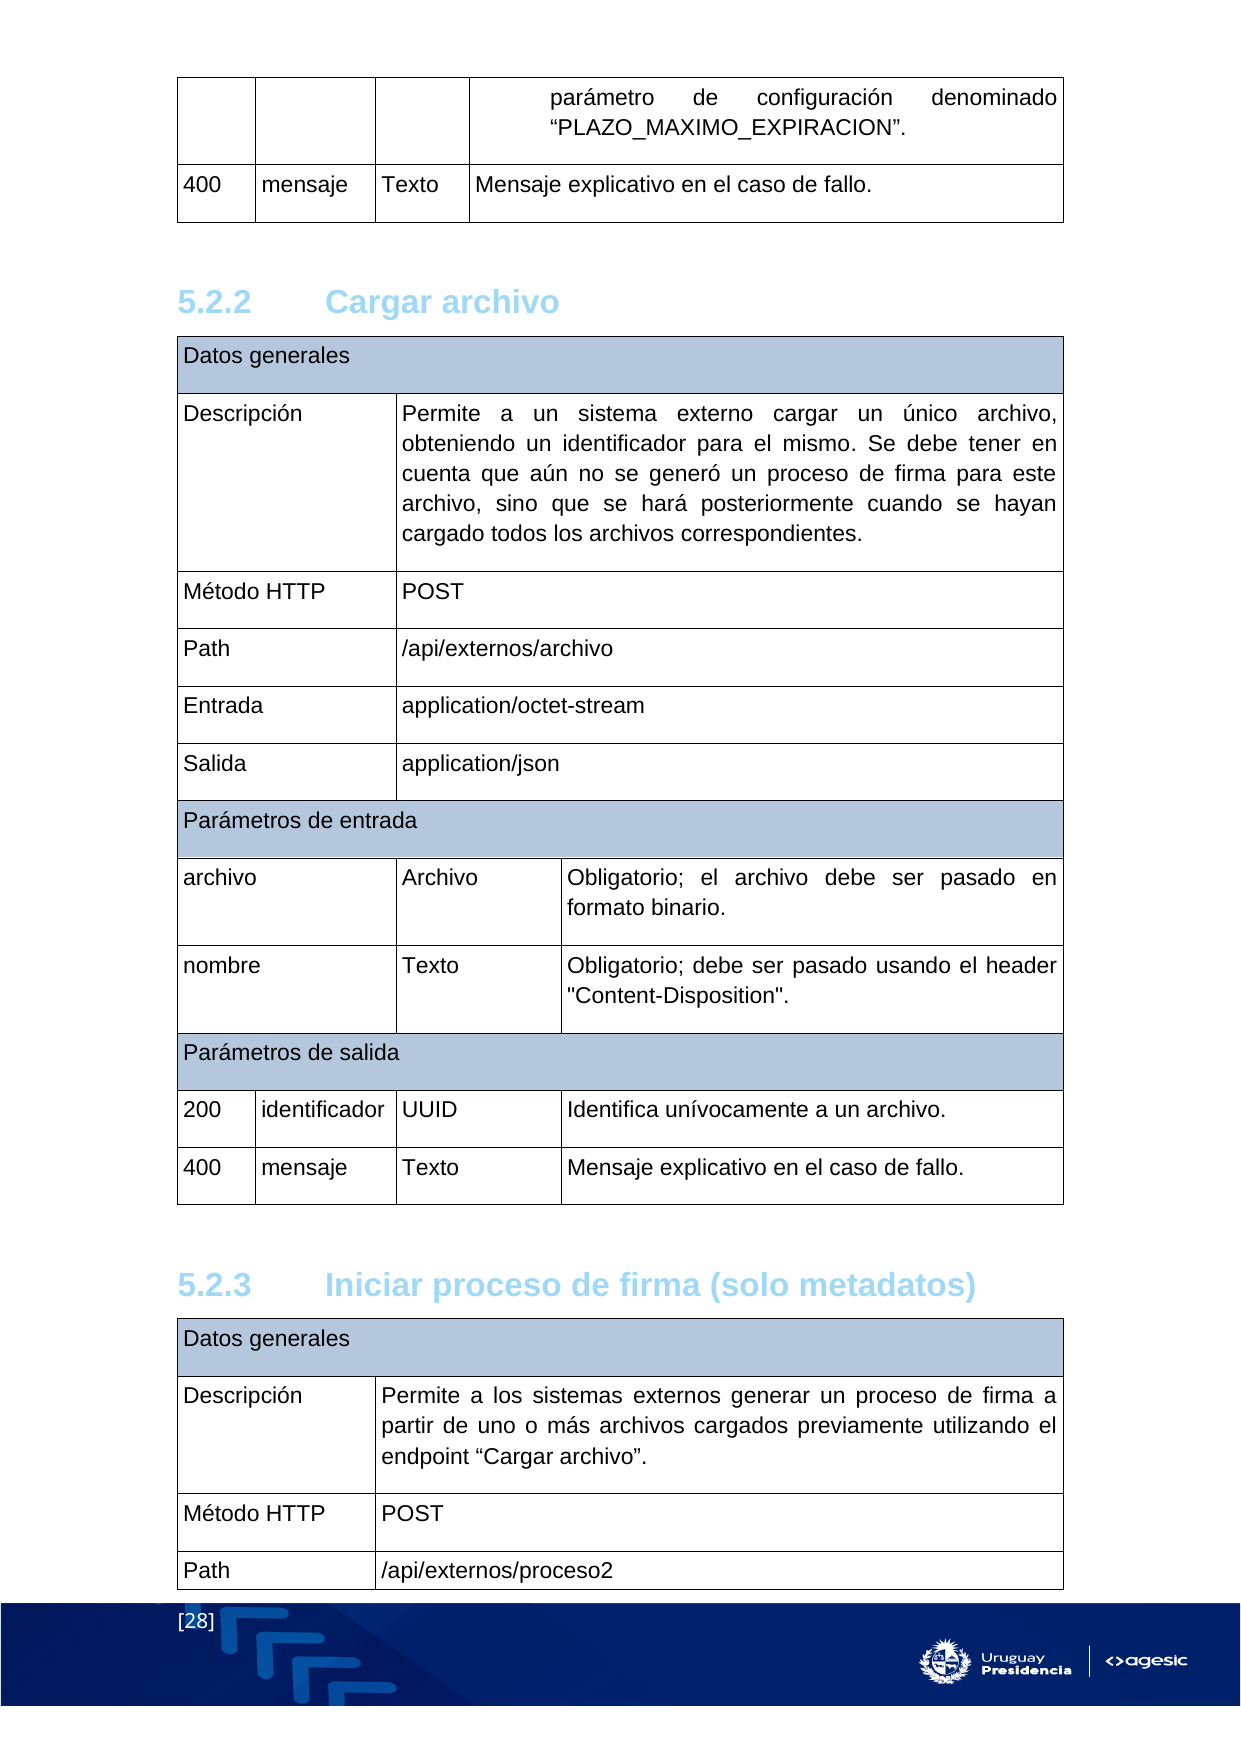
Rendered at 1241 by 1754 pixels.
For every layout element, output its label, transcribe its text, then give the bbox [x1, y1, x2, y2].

table_cell Parámetros de salida [178, 1034, 1063, 1090]
table_header Datos generales [178, 1319, 1063, 1376]
table_cell mensaje [256, 165, 375, 222]
table_cell Path [178, 629, 396, 686]
table_cell Obligatorio; debe ser pasado usando el header "Content-Disposition". [562, 946, 1063, 1032]
table_cell Texto [397, 946, 561, 1032]
table_cell Descripción [178, 394, 396, 571]
table_cell POST [376, 1494, 1063, 1551]
subtitle Iniciar proceso de firma (solo metadatos) [177, 1265, 1063, 1303]
table_cell Salida [178, 744, 396, 800]
table_cell Método HTTP [178, 572, 396, 628]
table_cell identificador [256, 1091, 396, 1147]
picture [0, 1603, 1241, 1706]
table_cell Permite a los sistemas externos generar un proceso de firma a partir de uno o más archivos cargados previamente utilizando el endpoint “Cargar archivo”. [376, 1377, 1063, 1493]
table_cell /api/externos/archivo [397, 629, 1063, 686]
table_cell Entrada [178, 687, 396, 743]
table_cell 400 [178, 1148, 255, 1204]
table_cell Mensaje explicativo en el caso de fallo. [470, 165, 1063, 222]
table_cell Archivo [397, 859, 561, 945]
table_cell Obligatorio; el archivo debe ser pasado en formato binario. [562, 859, 1063, 945]
table_cell Descripción [178, 1377, 375, 1493]
table_cell Método HTTP [178, 1494, 375, 1551]
subtitle Cargar archivo [177, 282, 1063, 320]
table_cell mensaje [256, 1148, 396, 1204]
table_cell /api/externos/proceso2 [376, 1552, 1063, 1589]
table_cell 200 [178, 1091, 255, 1147]
table_cell Texto [397, 1148, 561, 1204]
table_cell archivo [178, 859, 396, 945]
table_cell Mensaje explicativo en el caso de fallo. [562, 1148, 1063, 1204]
table_cell Identifica unívocamente a un archivo. [562, 1091, 1063, 1147]
table_cell application/octet-stream [397, 687, 1063, 743]
table_cell [256, 78, 375, 164]
table_cell [178, 78, 255, 164]
table_cell Texto [376, 165, 469, 222]
table_cell Permite a un sistema externo cargar un único archivo, obteniendo un identificador para el mismo. Se debe tener en cuenta que aún no se generó un proceso de firma para este archivo, sino que se hará posteriormente cuando se hayan cargado todos los archivos correspondientes. [397, 394, 1063, 571]
table_cell 400 [178, 165, 255, 222]
table_cell POST [397, 572, 1063, 628]
table_cell [376, 78, 469, 164]
table_cell Path [178, 1552, 375, 1589]
table_cell application/json [397, 744, 1063, 800]
table_cell parámetro de configuración denominado “PLAZO_MAXIMO_EXPIRACION”. [470, 78, 1063, 164]
table_header Datos generales [178, 337, 1063, 393]
table_cell Parámetros de entrada [178, 801, 1063, 857]
table_cell UUID [397, 1091, 561, 1147]
table_cell nombre [178, 946, 396, 1032]
